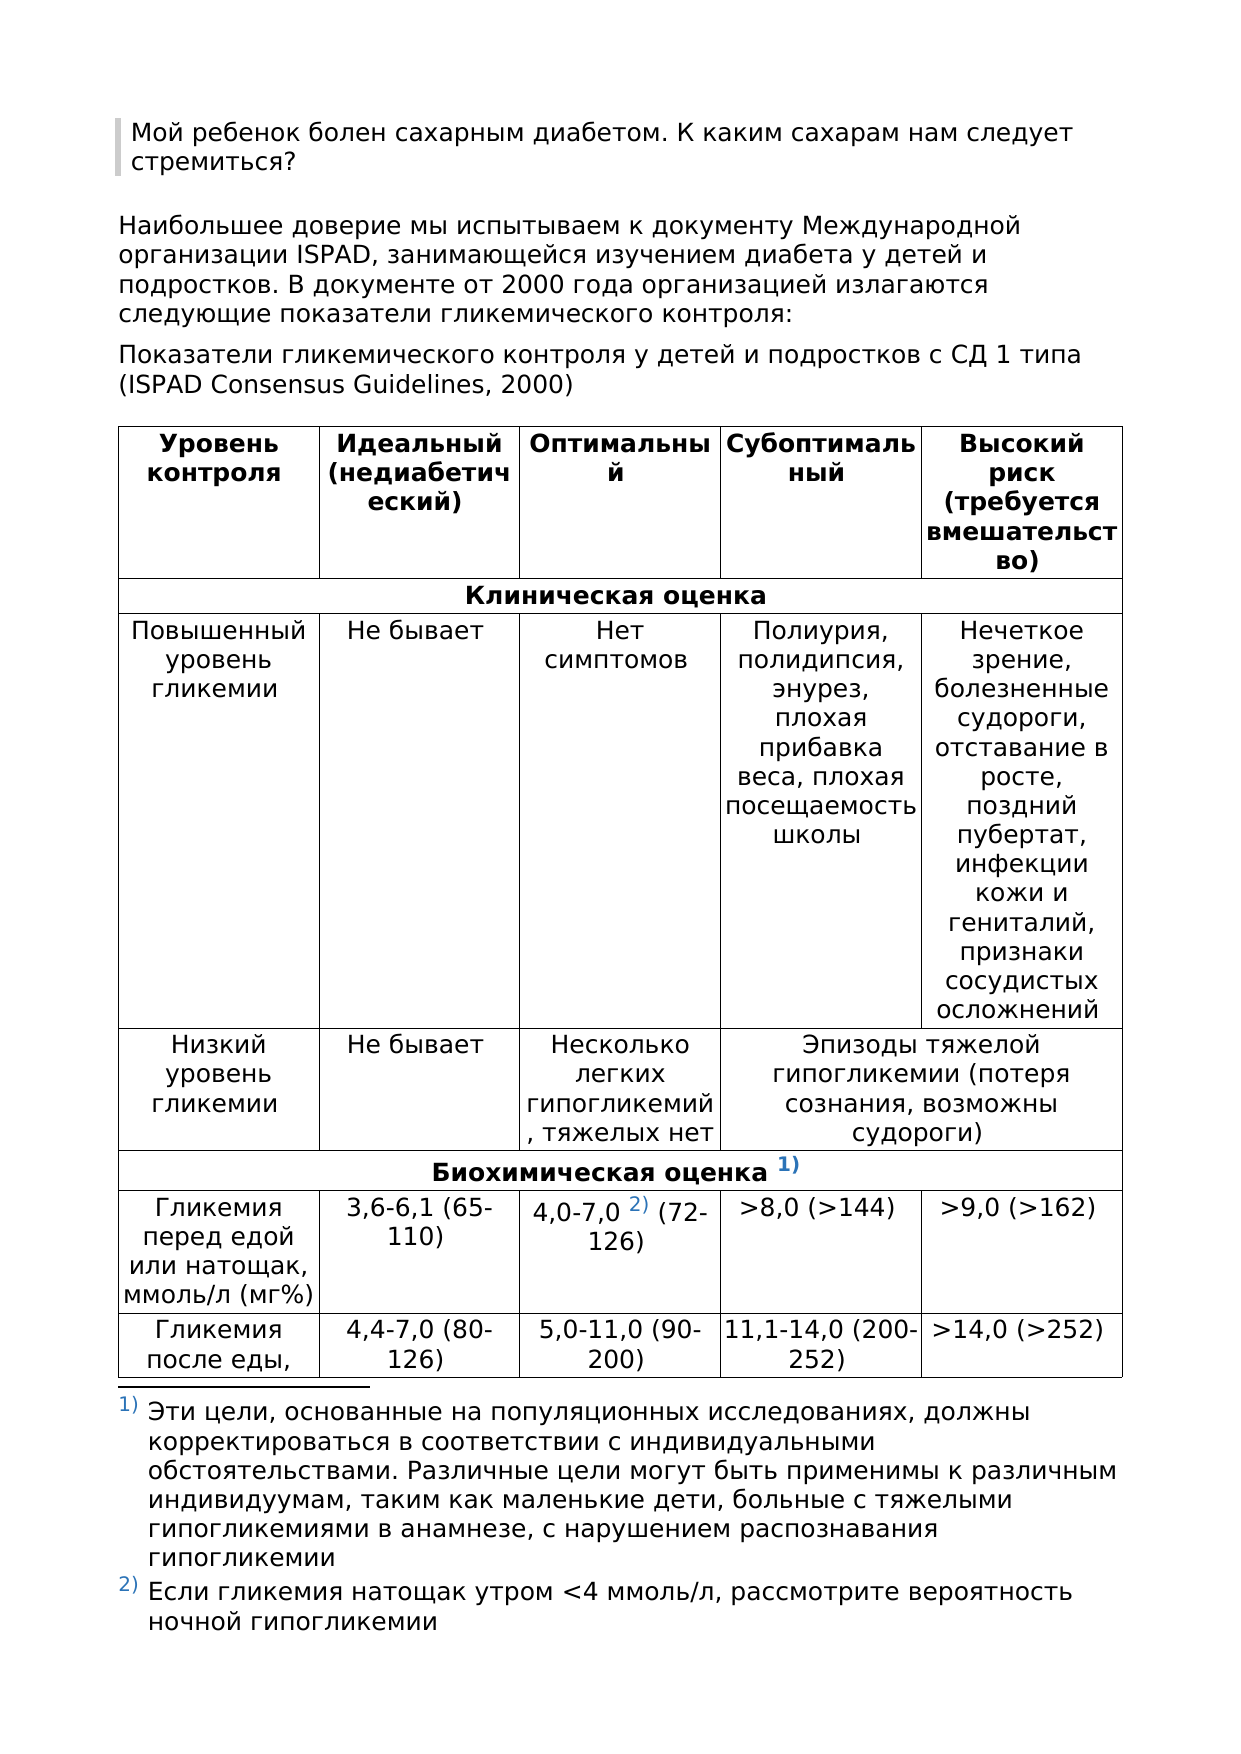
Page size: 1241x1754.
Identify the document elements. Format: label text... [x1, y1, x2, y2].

text Показатели гликемического контроля у детей и подростков с СД 1 типа (ISPAD Consensus Guidelines, 2000) [118, 341, 1122, 399]
table_cell Нечеткое зрение, болезненные судороги, отставание в росте, поздний пубертат, инфекции кожи и гениталий, признаки сосудистых осложнений [922, 614, 1122, 1027]
table_cell 11,1-14,0 (200-252) [721, 1314, 921, 1377]
table_cell Клиническая оценка [119, 579, 1122, 613]
table_cell Не бывает [320, 614, 519, 1027]
table_cell Повышенный уровень гликемии [119, 614, 319, 1027]
text Наибольшее доверие мы испытываем к документу Международной организации ISPAD, занимающейся изучением диабета у детей и подростков. В документе от 2000 года организацией излагаются следующие показатели гликемического контроля: [118, 211, 1122, 328]
table_cell Нет симптомов [520, 614, 720, 1027]
table_cell Не бывает [320, 1029, 519, 1150]
table_cell 3,6-6,1 (65-110) [320, 1191, 519, 1313]
table_cell >14,0 (>252) [922, 1314, 1122, 1377]
table_header Идеальный (недиабетический) [320, 427, 519, 578]
table_header Оптимальный [520, 427, 720, 578]
table_cell Эпизоды тяжелой гипогликемии (потеря сознания, возможны судороги) [721, 1029, 1122, 1150]
table_header Мой ребенок болен сахарным диабетом. К каким сахарам нам следует стремиться? [121, 118, 1122, 176]
table_header Уровень контроля [119, 427, 319, 578]
table_header Субоптимальный [721, 427, 921, 578]
table_cell 4,4-7,0 (80-126) [320, 1314, 519, 1377]
table_cell Гликемия после еды, [119, 1314, 319, 1377]
table_cell >8,0 (>144) [721, 1191, 921, 1313]
table_cell 5,0-11,0 (90-200) [520, 1314, 720, 1377]
table_cell Биохимическая оценка [119, 1151, 1122, 1190]
table_cell Полиурия, полидипсия, энурез, плохая прибавка веса, плохая посещаемость школы [721, 614, 921, 1027]
table_header Высокий риск (требуется вмешательство) [922, 427, 1122, 578]
table_cell Несколько легких гипогликемий, тяжелых нет [520, 1029, 720, 1150]
table_cell Гликемия перед едой или натощак, ммоль/л (мг%) [119, 1191, 319, 1313]
table_cell >9,0 (>162) [922, 1191, 1122, 1313]
table_cell Низкий уровень гликемии [119, 1029, 319, 1150]
table_cell 4,0-7,0 (72-126) [520, 1191, 720, 1313]
